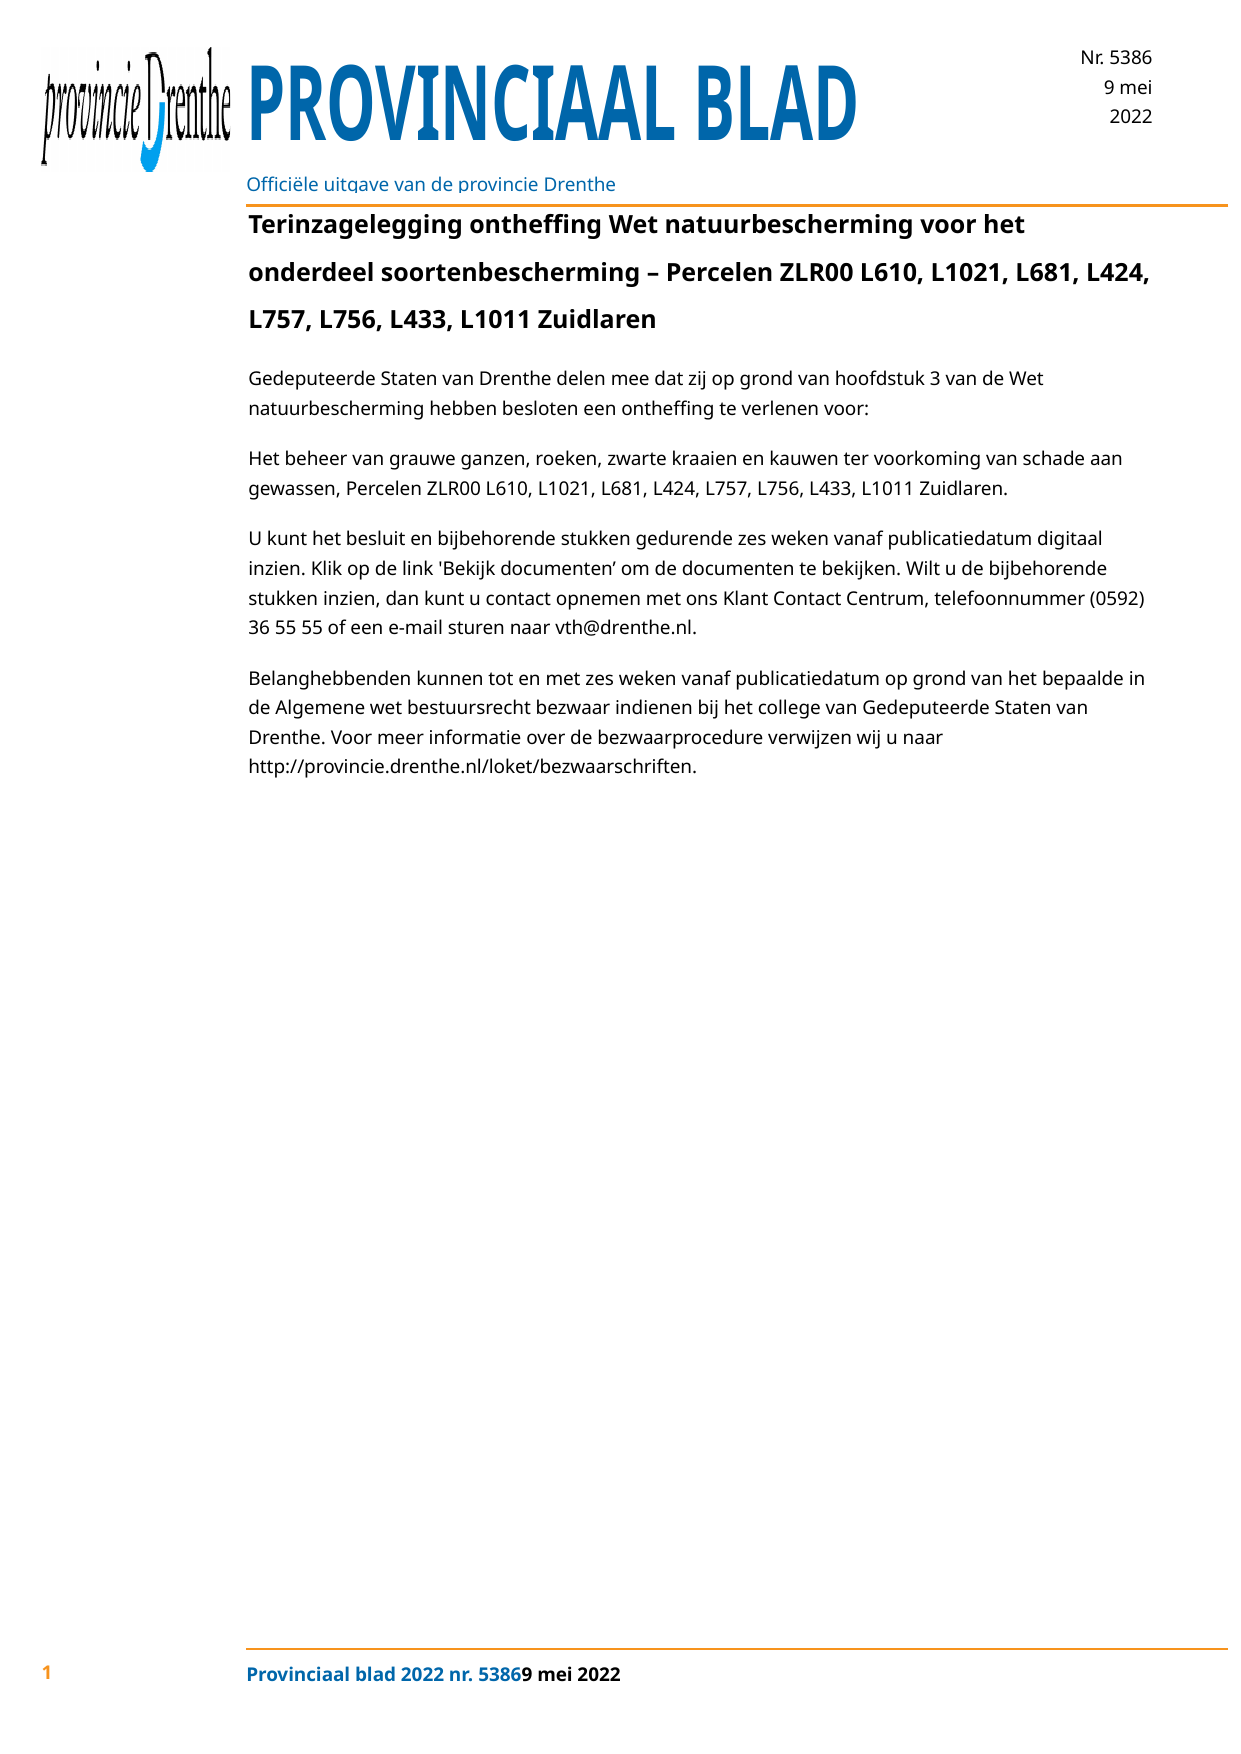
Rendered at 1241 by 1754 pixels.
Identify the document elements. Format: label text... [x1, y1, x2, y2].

text Gedeputeerde Staten van Drenthe delen mee dat zij op grond van hoofdstuk 3 van de Wet natuurbescherming hebben besloten een ontheffing te verlenen voor: [248, 366, 1152, 421]
text Terinzagelegging ontheffing Wet natuurbescherming voor het onderdeel soortenbescherming – Percelen ZLR00 L610, L1021, L681, L424, L757, L756, L433, L1011 Zuidlaren [248, 207, 1152, 336]
text U kunt het besluit en bijbehorende stukken gedurende zes weken vanaf publicatiedatum digitaal inzien. Klik op de link 'Bekijk documenten’ om de documenten te bekijken. Wilt u de bijbehorende stukken inzien, dan kunt u contact opnemen met ons Klant Contact Centrum, telefoonnummer (0592) 36 55 55 of een e-mail sturen naar vth@drenthe.nl. [248, 526, 1152, 640]
text Het beheer van grauwe ganzen, roeken, zwarte kraaien en kauwen ter voorkoming van schade aan gewassen, Percelen ZLR00 L610, L1021, L681, L424, L757, L756, L433, L1011 Zuidlaren. [248, 446, 1152, 501]
picture [41, 47, 231, 172]
text Belanghebbenden kunnen tot en met zes weken vanaf publicatiedatum op grond van het bepaalde in de Algemene wet bestuursrecht bezwaar indienen bij het college van Gedeputeerde Staten van Drenthe. Voor meer informatie over de bezwaarprocedure verwijzen wij u naar http://provincie.drenthe.nl/loket/bezwaarschriften. [248, 665, 1152, 779]
